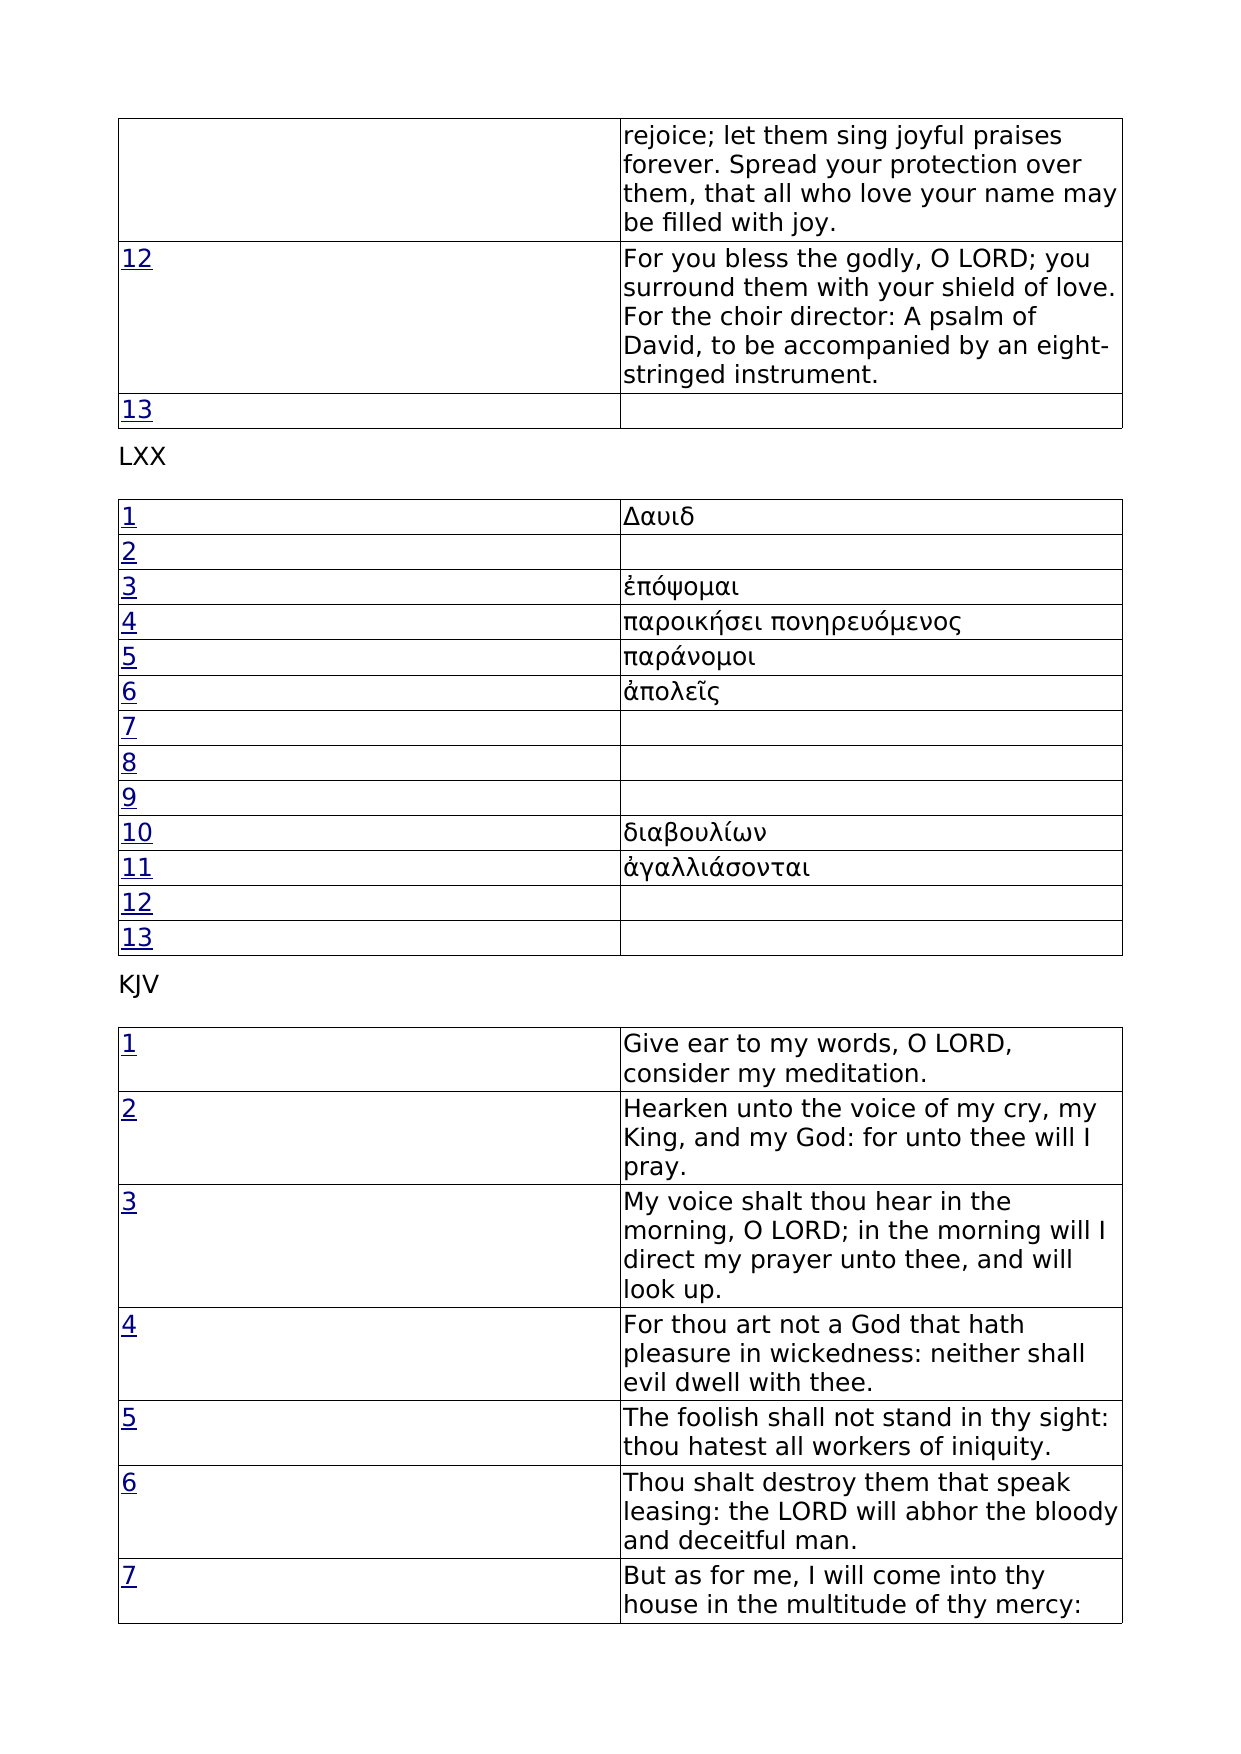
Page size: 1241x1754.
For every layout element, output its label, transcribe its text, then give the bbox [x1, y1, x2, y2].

table_cell 3 [119, 570, 620, 604]
table_cell 13 [119, 394, 620, 428]
table_cell παράνομοι [621, 640, 1122, 674]
table_cell Thou shalt destroy them that speak leasing: the LORD will abhor the bloody and deceitful man. [621, 1466, 1122, 1558]
table_header 1 [119, 1028, 620, 1091]
table_cell 3 [119, 1185, 620, 1307]
table_cell For thou art not a God that hath pleasure in wickedness: neither shall evil dwell with thee. [621, 1308, 1122, 1400]
table_cell παροικήσει πονηρευόμενος [621, 605, 1122, 639]
table_cell [621, 711, 1122, 745]
table_header Δαυιδ [621, 500, 1122, 534]
table_cell But as for me, I will come into thy house in the multitude of thy mercy: [621, 1559, 1122, 1622]
table_cell 6 [119, 1466, 620, 1558]
table_cell For you bless the godly, O LORD; you surround them with your shield of love. For the choir director: A psalm of David, to be accompanied by an eight-stringed instrument. [621, 242, 1122, 392]
table_cell 5 [119, 640, 620, 674]
table_cell 4 [119, 1308, 620, 1400]
table_cell ἀπολεῖς [621, 676, 1122, 709]
table_cell Hearken unto the voice of my cry, my King, and my God: for unto thee will I pray. [621, 1092, 1122, 1184]
table_cell 8 [119, 746, 620, 780]
table_cell [621, 921, 1122, 955]
table_cell [119, 119, 620, 241]
table_header 1 [119, 500, 620, 534]
table_cell The foolish shall not stand in thy sight: thou hatest all workers of iniquity. [621, 1401, 1122, 1465]
table_cell 11 [119, 851, 620, 885]
table_cell 4 [119, 605, 620, 639]
table_cell 13 [119, 921, 620, 955]
table_cell [621, 535, 1122, 569]
table_cell [621, 746, 1122, 780]
table_cell διαβουλίων [621, 816, 1122, 850]
table_header Give ear to my words, O LORD, consider my meditation. [621, 1028, 1122, 1091]
table_cell 2 [119, 1092, 620, 1184]
table_cell 9 [119, 781, 620, 815]
table_cell rejoice; let them sing joyful praises forever. Spread your protection over them, that all who love your name may be filled with joy. [621, 119, 1122, 241]
table_cell [621, 394, 1122, 428]
table_cell 10 [119, 816, 620, 850]
table_cell 7 [119, 711, 620, 745]
table_cell [621, 781, 1122, 815]
table_cell 12 [119, 242, 620, 392]
table_cell [621, 886, 1122, 920]
text KJV [118, 970, 1122, 999]
table_cell 12 [119, 886, 620, 920]
table_cell ἐπόψομαι [621, 570, 1122, 604]
table_cell ἀγαλλιάσονται [621, 851, 1122, 885]
table_cell My voice shalt thou hear in the morning, O LORD; in the morning will I direct my prayer unto thee, and will look up. [621, 1185, 1122, 1307]
table_cell 7 [119, 1559, 620, 1622]
text LXX [118, 442, 1122, 472]
table_cell 2 [119, 535, 620, 569]
table_cell 5 [119, 1401, 620, 1465]
table_cell 6 [119, 676, 620, 709]
